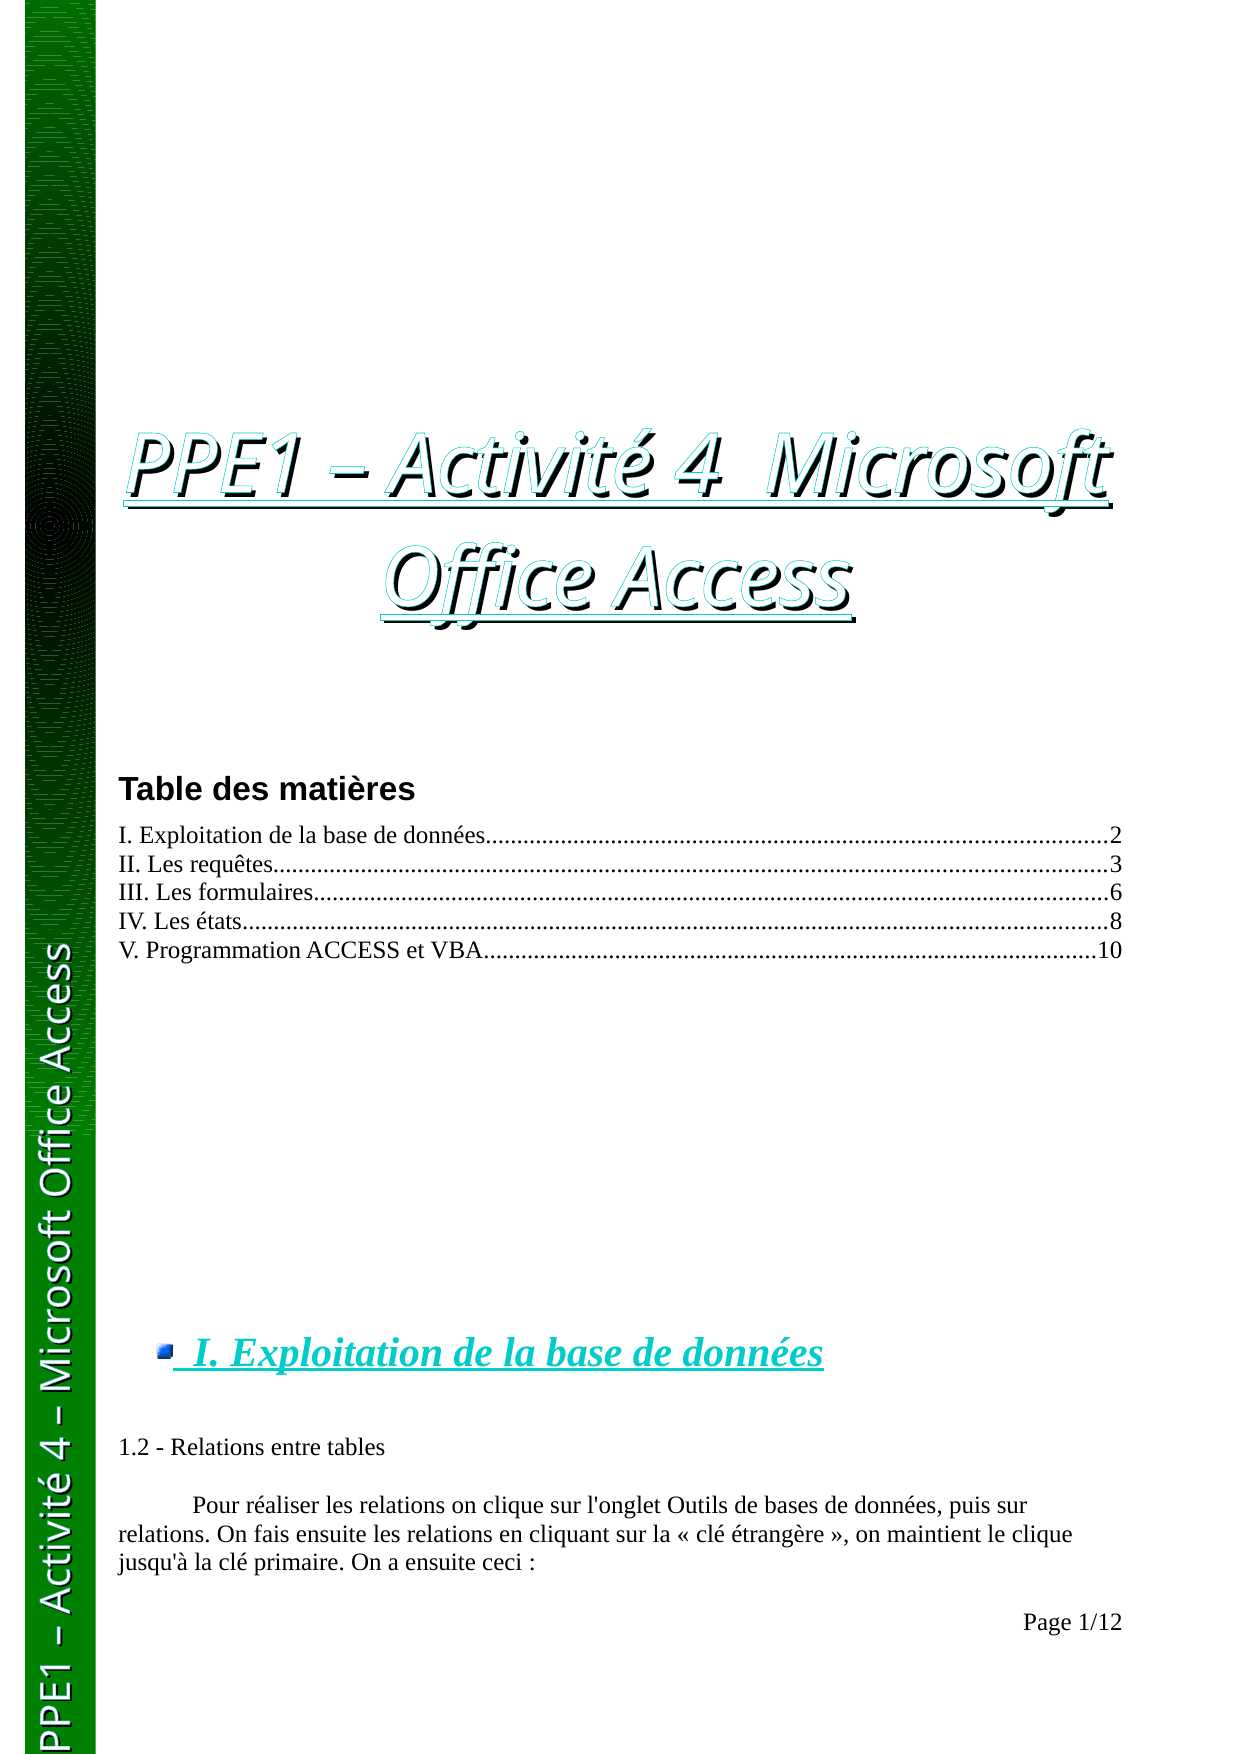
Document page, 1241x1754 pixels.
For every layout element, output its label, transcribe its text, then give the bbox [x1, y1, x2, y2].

text IV. Les états 8 [118, 906, 1122, 935]
subtitle I. Exploitation de la base de données [156, 1327, 1122, 1375]
text I. Exploitation de la base de données 2 [118, 820, 1122, 849]
text Pour réaliser les relations on clique sur l'onglet Outils de bases de données, puis sur relations. On fais ensuite les relations en cliquant sur la « clé étrangère », on maintient le clique jusqu'à la clé primaire. On a ensuite ceci : [118, 1490, 1122, 1576]
text V. Programmation ACCESS et VBA 10 [118, 935, 1122, 964]
text PPE1 – Activité 4 Microsoft Office Access [118, 403, 1122, 631]
picture [156, 1343, 173, 1359]
text III. Les formulaires 6 [118, 877, 1122, 906]
text 1.2 - Relations entre tables [118, 1432, 1122, 1461]
text II. Les requêtes 3 [118, 849, 1122, 877]
subtitle Table des matières [118, 769, 1122, 807]
